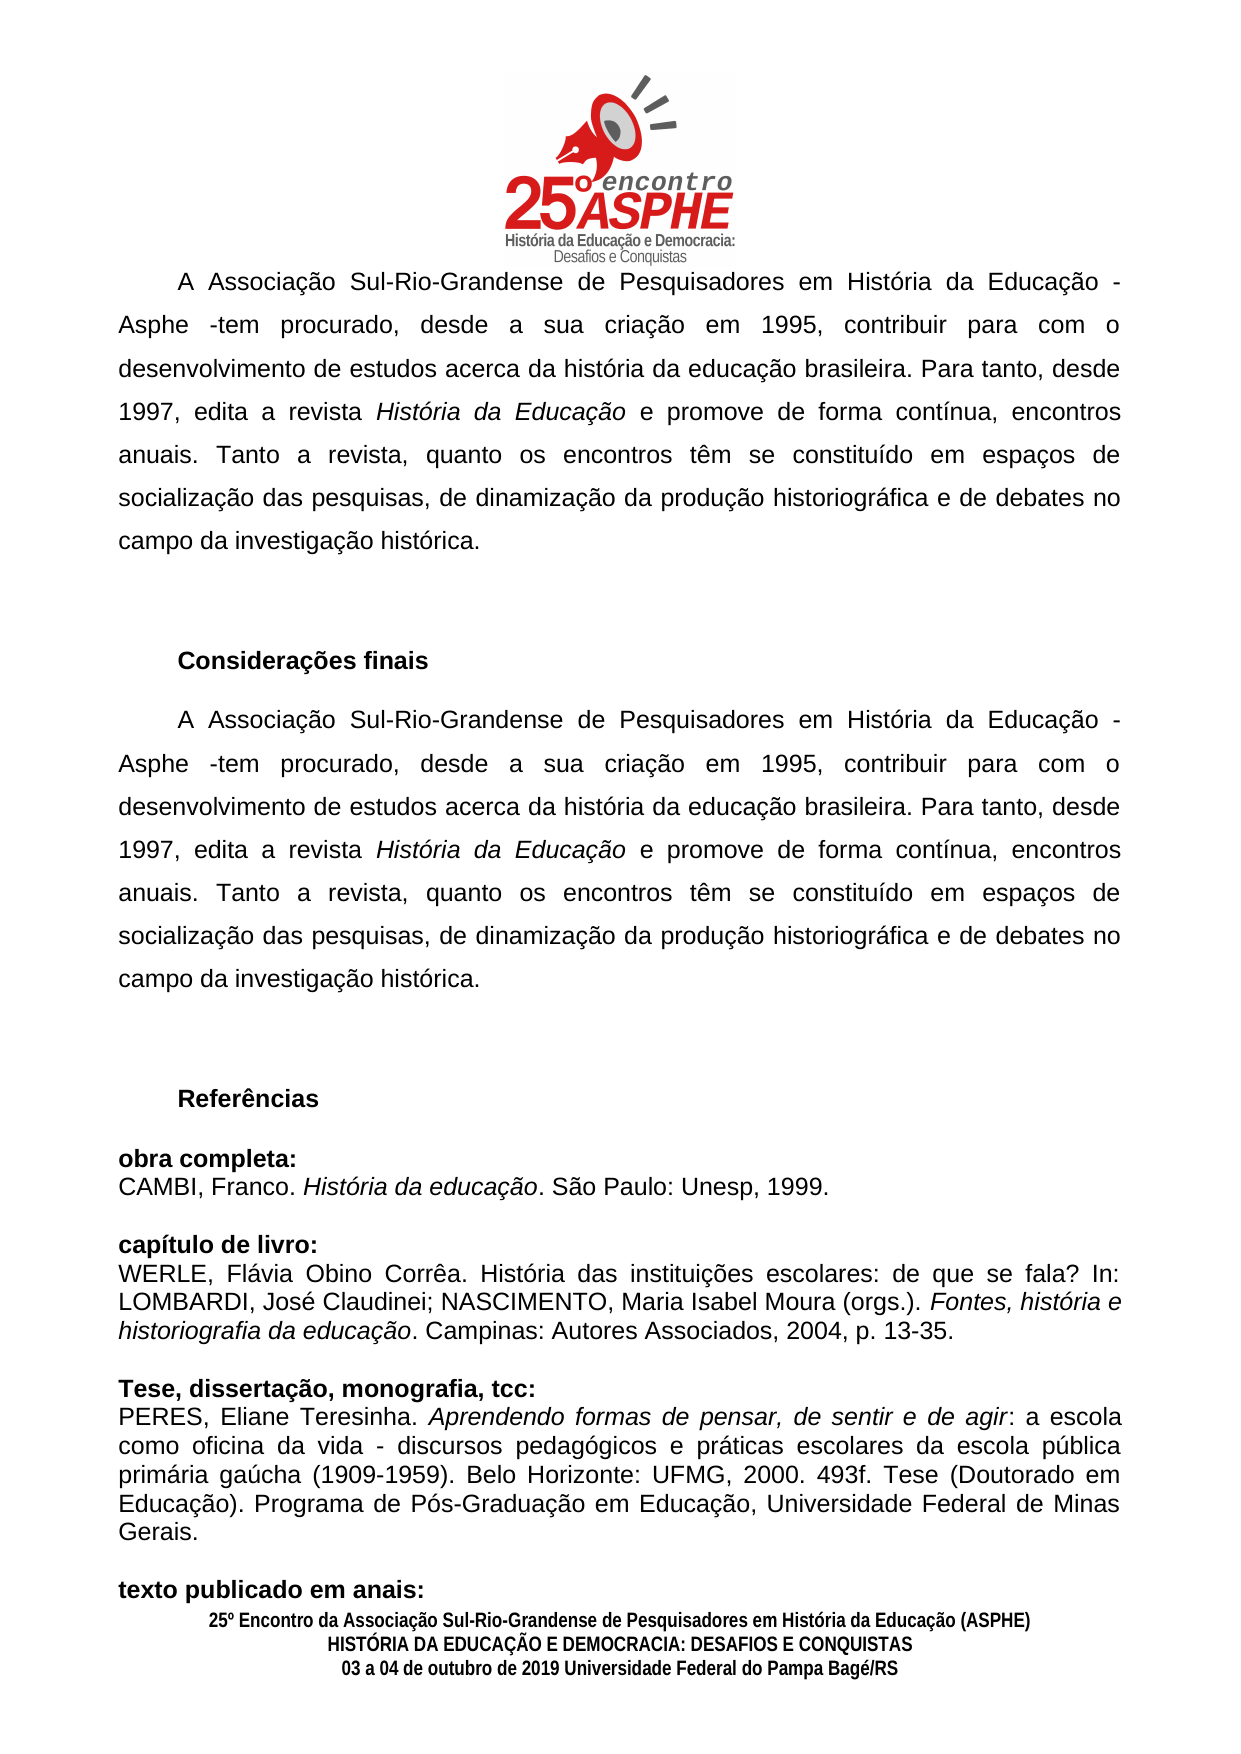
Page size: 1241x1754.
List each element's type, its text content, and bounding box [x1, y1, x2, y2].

text Tese, dissertação, monografia, tcc: [118, 1373, 1122, 1402]
text texto publicado em anais: [118, 1575, 1122, 1603]
text Referências [118, 1084, 1122, 1112]
text obra completa: [118, 1143, 1122, 1172]
text CAMBI, Franco. História da educação. São Paulo: Unesp, 1999. [118, 1172, 1122, 1201]
text A Associação Sul-Rio-Grandense de Pesquisadores em História da Educação - Asphe -tem procurado, desde a sua criação em 1995, contribuir para com o desenvolvimento de estudos acerca da história da educação brasileira. Para tanto, desde 1997, edita a revista História da Educação e promove de forma contínua, encontros anuais. Tanto a revista, quanto os encontros têm se constituído em espaços de socialização das pesquisas, de dinamização da produção historiográfica e de debates no campo da investigação histórica. [118, 705, 1122, 993]
text Considerações finais [118, 646, 1122, 674]
text A Associação Sul-Rio-Grandense de Pesquisadores em História da Educação - Asphe -tem procurado, desde a sua criação em 1995, contribuir para com o desenvolvimento de estudos acerca da história da educação brasileira. Para tanto, desde 1997, edita a revista História da Educação e promove de forma contínua, encontros anuais. Tanto a revista, quanto os encontros têm se constituído em espaços de socialização das pesquisas, de dinamização da produção historiográfica e de debates no campo da investigação histórica. [118, 267, 1122, 555]
text PERES, Eliane Teresinha. Aprendendo formas de pensar, de sentir e de agir: a escola como oficina da vida - discursos pedagógicos e práticas escolares da escola pública primária gaúcha (1909-1959). Belo Horizonte: UFMG, 2000. 493f. Tese (Doutorado em Educação). Programa de Pós-Graduação em Educação, Universidade Federal de Minas Gerais. [118, 1402, 1122, 1546]
picture [503, 73, 737, 268]
text capítulo de livro: [118, 1230, 1122, 1258]
text WERLE, Flávia Obino Corrêa. História das instituições escolares: de que se fala? In: LOMBARDI, José Claudinei; NASCIMENTO, Maria Isabel Moura (orgs.). Fontes, história e historiografia da educação. Campinas: Autores Associados, 2004, p. 13-35. [118, 1258, 1122, 1345]
